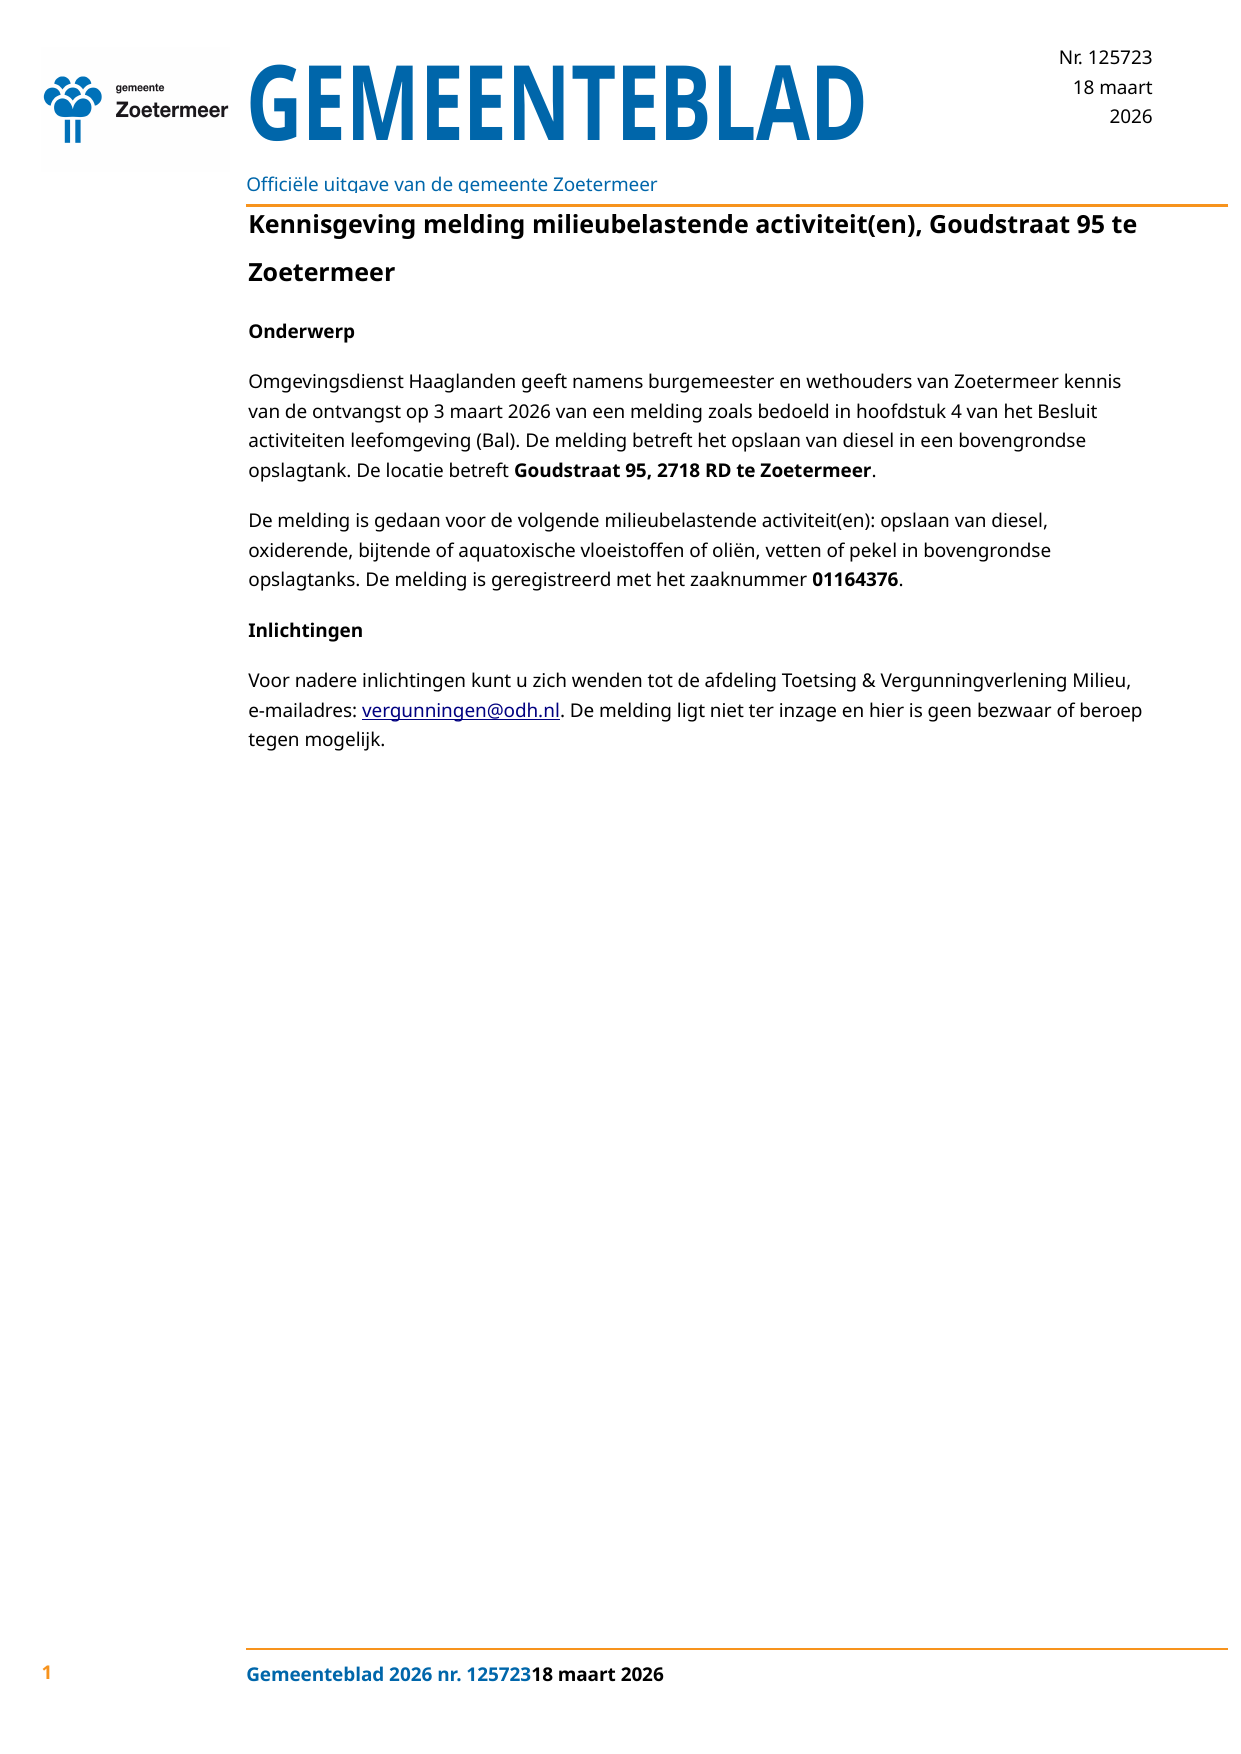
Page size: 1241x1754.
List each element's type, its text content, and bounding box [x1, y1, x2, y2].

picture [41, 47, 231, 172]
text Omgevingsdienst Haaglanden geeft namens burgemeester en wethouders van Zoetermeer kennis van de ontvangst op 3 maart 2026 van een melding zoals bedoeld in hoofdstuk 4 van het Besluit activiteiten leefomgeving (Bal). De melding betreft het opslaan van diesel in een bovengrondse opslagtank. De locatie betreft Goudstraat 95, 2718 RD te Zoetermeer. [248, 368, 1152, 483]
text Inlichtingen [248, 617, 1152, 643]
text Kennisgeving melding milieubelastende activiteit(en), Goudstraat 95 te Zoetermeer [248, 207, 1152, 288]
text Voor nadere inlichtingen kunt u zich wenden tot de afdeling Toetsing & Vergunningverlening Milieu, e-mailadres: vergunningen@odh.nl. De melding ligt niet ter inzage en hier is geen bezwaar of beroep tegen mogelijk. [248, 667, 1152, 752]
text Onderwerp [248, 318, 1152, 344]
text De melding is gedaan voor de volgende milieubelastende activiteit(en): opslaan van diesel, oxiderende, bijtende of aquatoxische vloeistoffen of oliën, vetten of pekel in bovengrondse opslagtanks. De melding is geregistreerd met het zaaknummer 01164376. [248, 507, 1152, 592]
